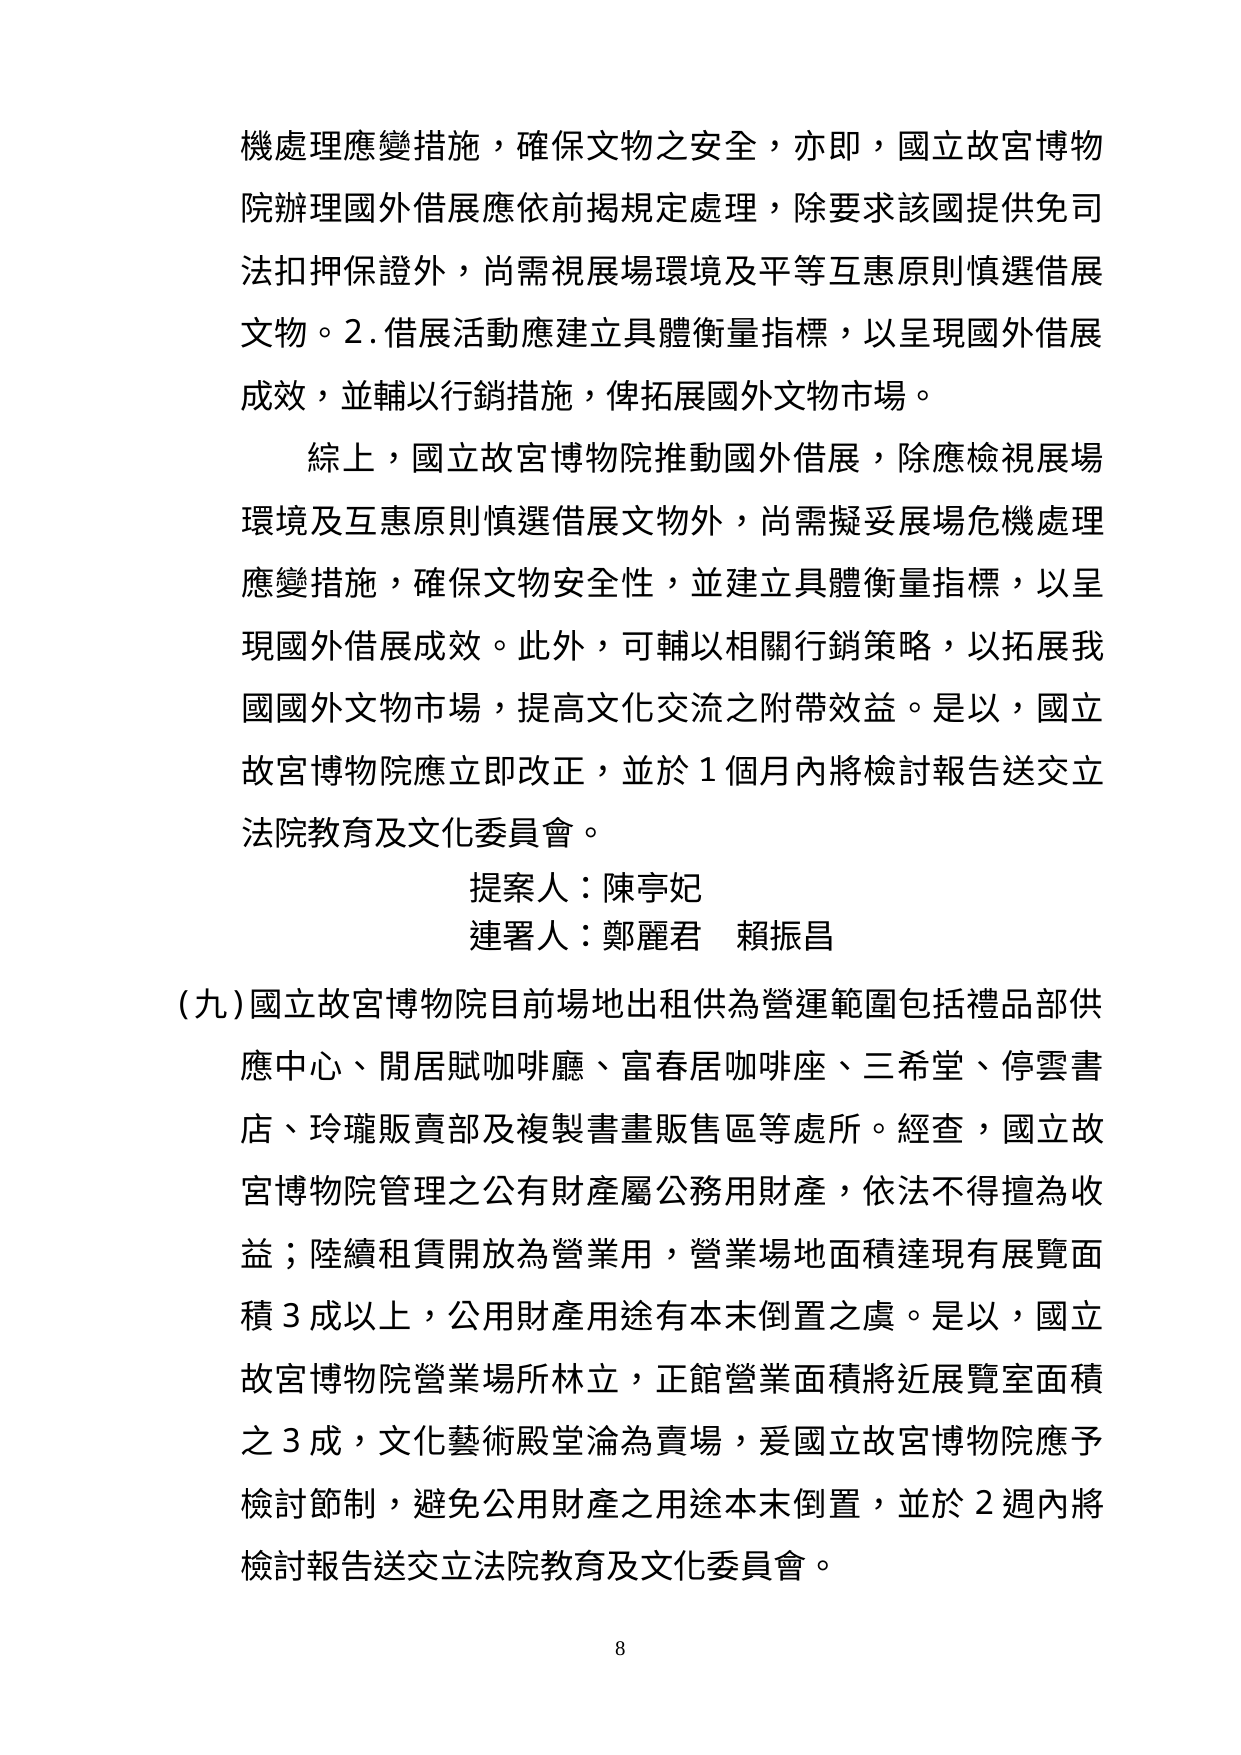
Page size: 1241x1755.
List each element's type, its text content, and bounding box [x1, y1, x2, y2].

text (九)國立故宮博物院目前場地出租供為營運範圍包括禮品部供應中心、閒居賦咖啡廳、富春居咖啡座、三希堂、停雲書店、玲瓏販賣部及複製書畫販售區等處所。經查，國立故宮博物院管理之公有財產屬公務用財產，依法不得擅為收益；陸續租賃開放為營業用，營業場地面積達現有展覽面積3成以上，公用財產用途有本末倒置之虞。是以，國立故宮博物院營業場所林立，正館營業面積將近展覽室面積之3成，文化藝術殿堂淪為賣場，爰國立故宮博物院應予檢討節制，避免公用財產之用途本末倒置，並於2週內將檢討報告送交立法院教育及文化委員會。 [173, 971, 1104, 1596]
text 綜上，國立故宮博物院推動國外借展，除應檢視展場環境及互惠原則慎選借展文物外，尚需擬妥展場危機處理應變措施，確保文物安全性，並建立具體衡量指標，以呈現國外借展成效。此外，可輔以相關行銷策略，以拓展我國國外文物市場，提高文化交流之附帶效益。是以，國立故宮博物院應立即改正，並於1個月內將檢討報告送交立法院教育及文化委員會。 [241, 425, 1104, 862]
text 提案人：陳亭妃 [136, 862, 1104, 910]
text 連署人：鄭麗君 賴振昌 [136, 910, 1104, 958]
text 機處理應變措施，確保文物之安全，亦即，國立故宮博物院辦理國外借展應依前揭規定處理，除要求該國提供免司法扣押保證外，尚需視展場環境及平等互惠原則慎選借展文物。2.借展活動應建立具體衡量指標，以呈現國外借展成效，並輔以行銷措施，俾拓展國外文物市場。 [173, 112, 1104, 425]
